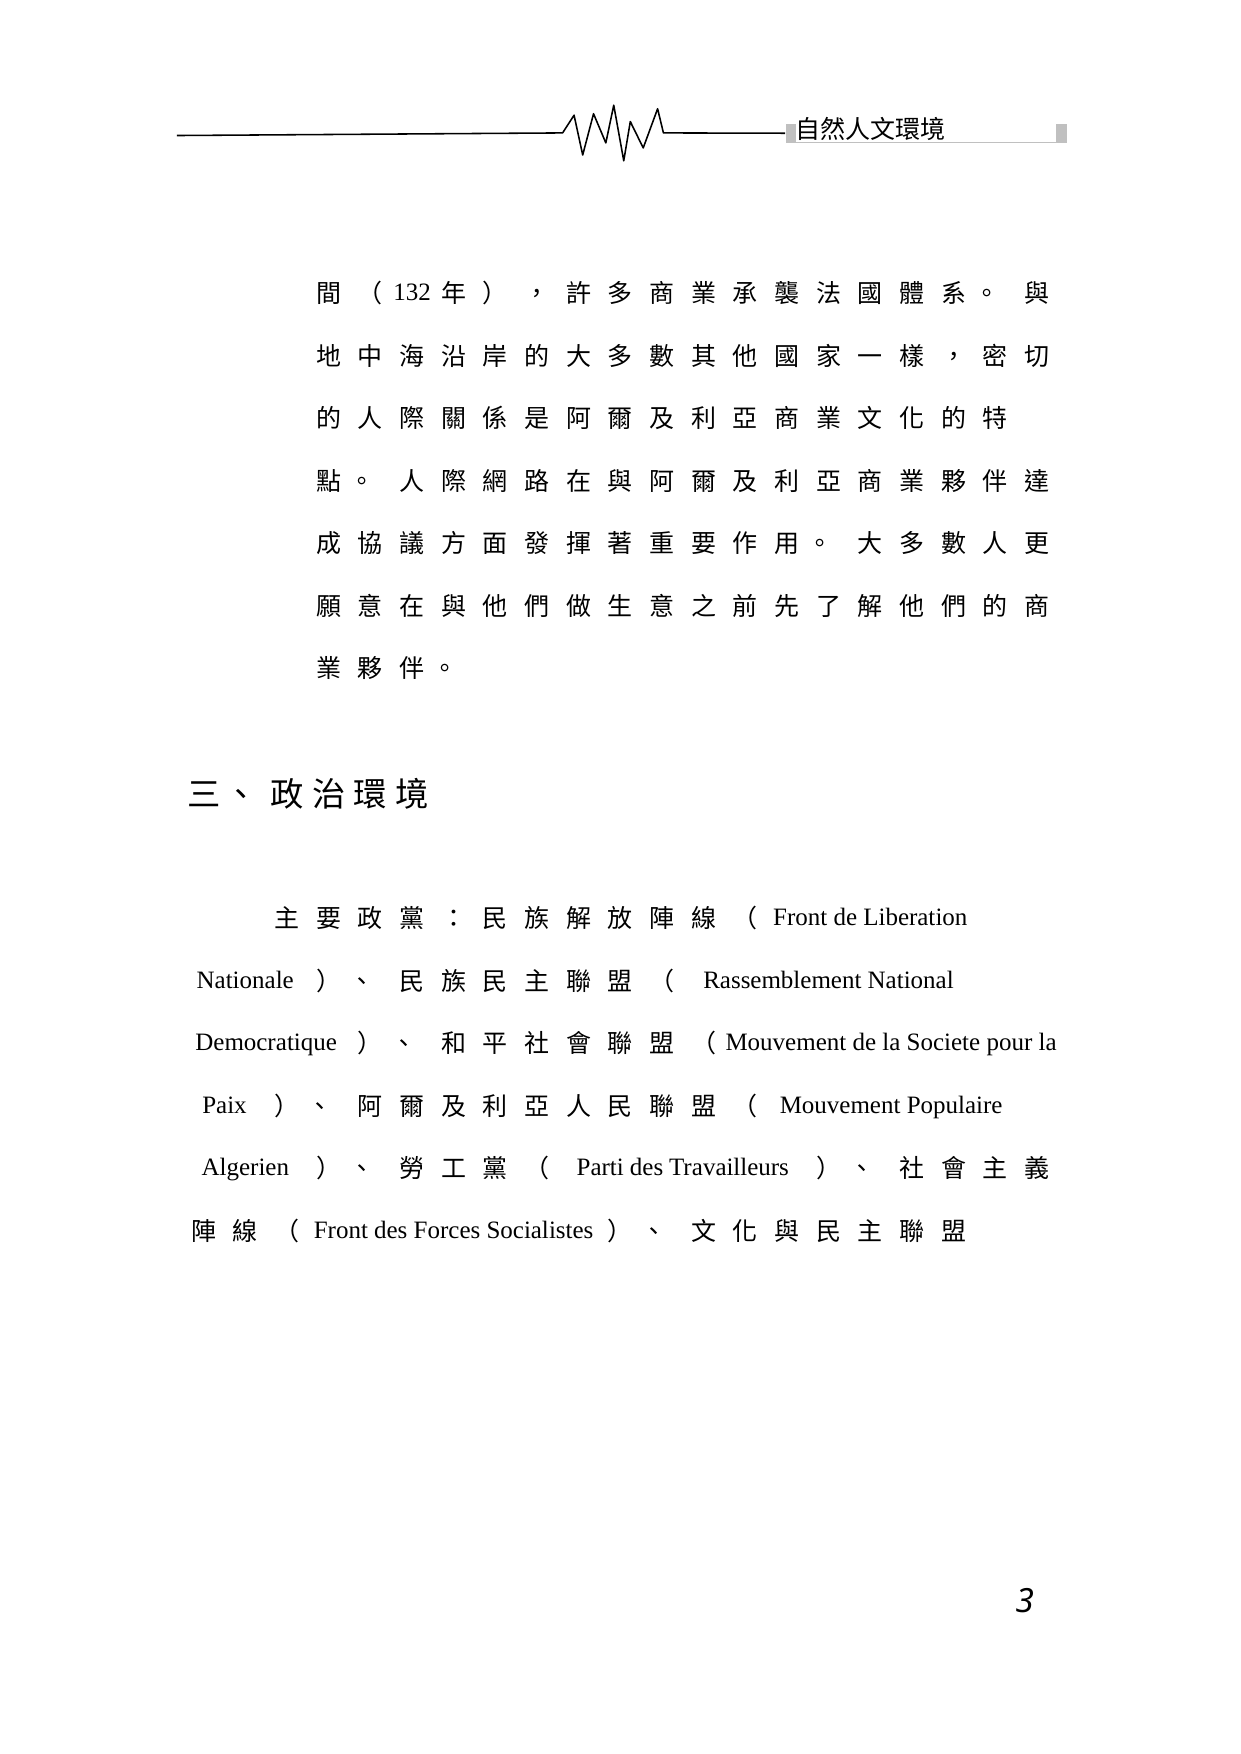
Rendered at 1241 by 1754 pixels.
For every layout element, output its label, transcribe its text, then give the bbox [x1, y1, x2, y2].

text 間（132年），許多商業承襲法國體系。與地中海沿岸的大多數其他國家一樣，密切的人際關係是阿爾及利亞商業文化的特點。人際網路在與阿爾及利亞商業夥伴達成協議方面發揮著重要作用。大多數人更願意在與他們做生意之前先了解他們的商業夥伴。 [281, 250, 1058, 688]
text 主要政黨：民族解放陣線（Front de Liberation Nationale）、民族民主聯盟（Rassemblement National Democratique）、和平社會聯盟（Mouvement de la Societe pour la Paix）、阿爾及利亞人民聯盟（Mouvement Populaire Algerien）、勞工黨（Parti des Travailleurs）、社會主義陣線（Front des Forces Socialistes）、文化與民主聯盟 [183, 875, 1058, 1250]
text 三、政治環境 [183, 750, 1058, 813]
